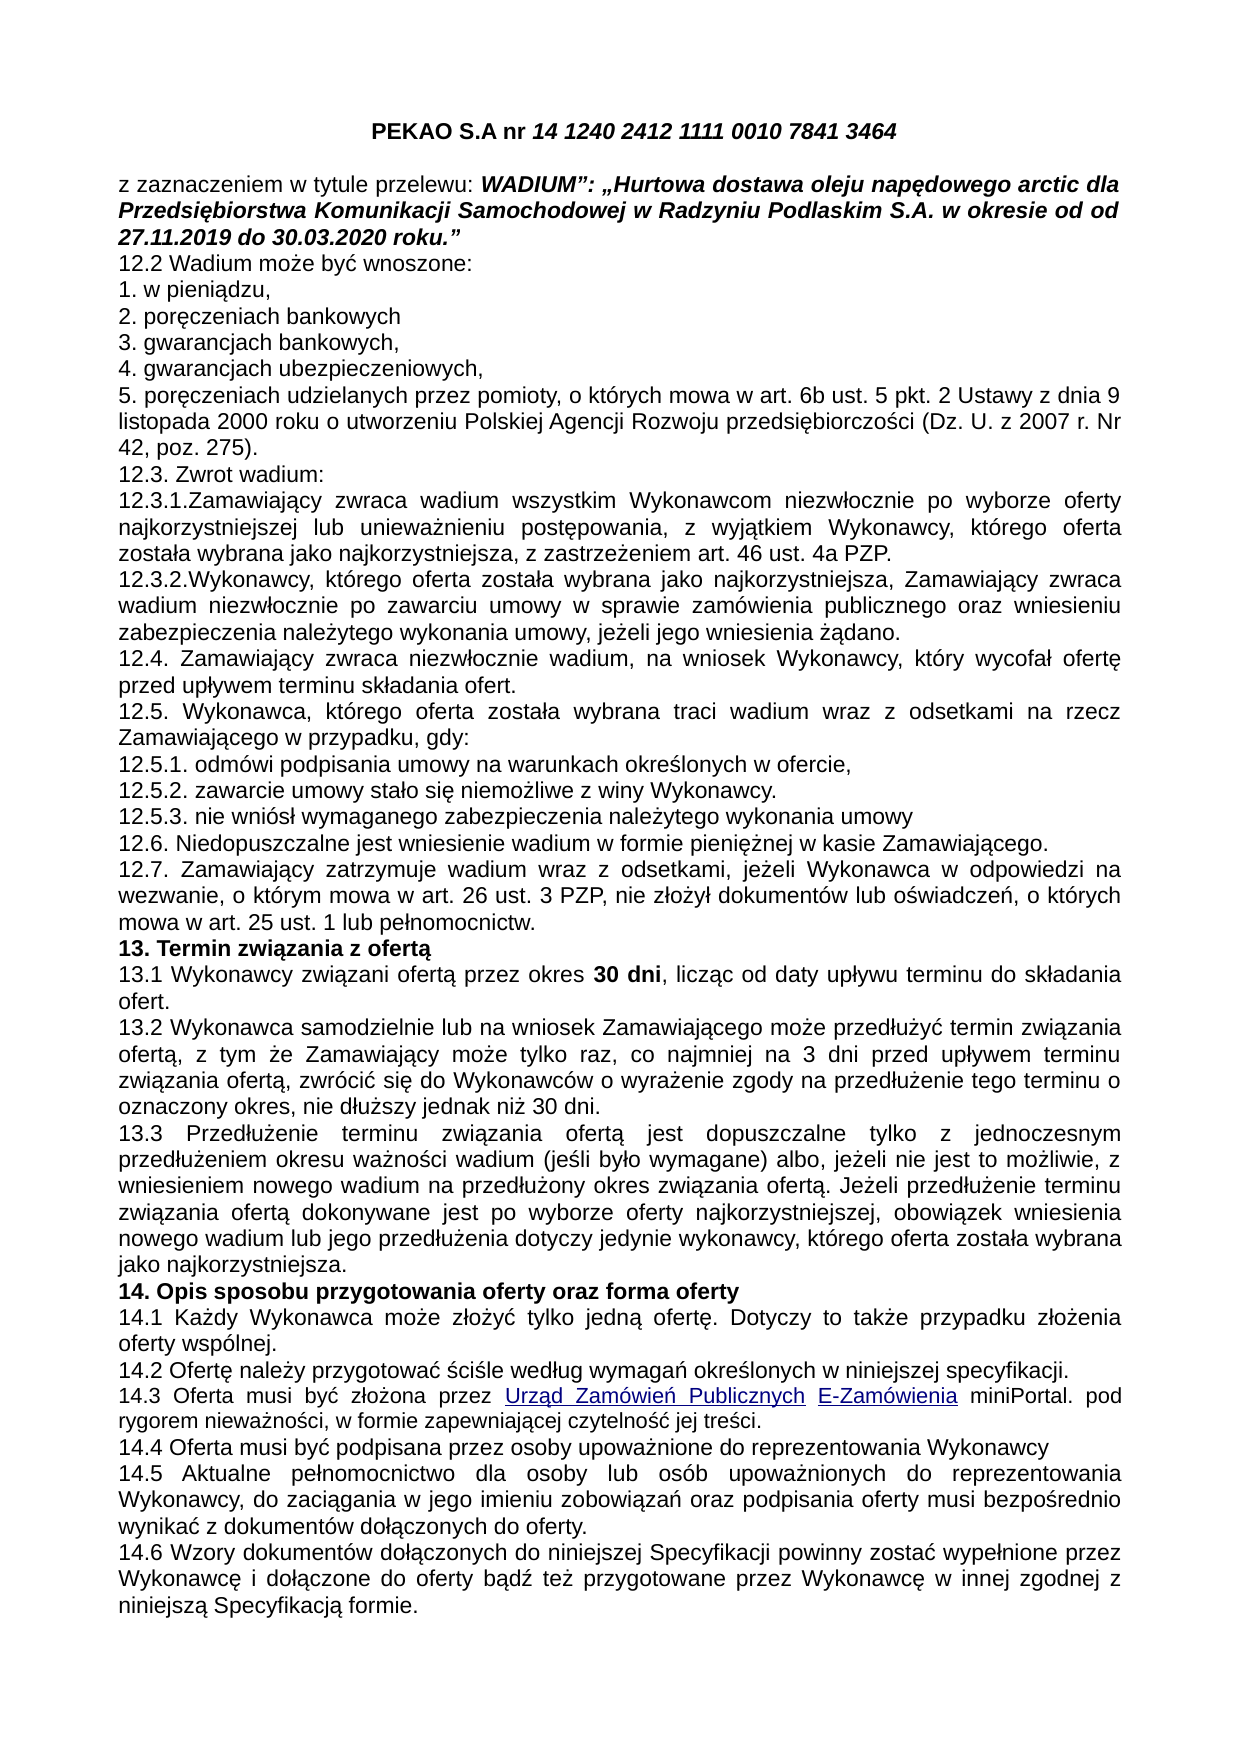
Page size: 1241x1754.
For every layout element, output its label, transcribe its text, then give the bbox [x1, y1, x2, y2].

text 2. poręczeniach bankowych [118, 303, 1122, 329]
text 14. Opis sposobu przygotowania oferty oraz forma oferty [118, 1278, 1122, 1304]
text 12.3.1.Zamawiający zwraca wadium wszystkim Wykonawcom niezwłocznie po wyborze oferty najkorzystniejszej lub unieważnieniu postępowania, z wyjątkiem Wykonawcy, którego oferta została wybrana jako najkorzystniejsza, z zastrzeżeniem art. 46 ust. 4a PZP. [118, 487, 1122, 566]
text 12.5.1. odmówi podpisania umowy na warunkach określonych w ofercie, [118, 751, 1122, 777]
text 12.5. Wykonawca, którego oferta została wybrana traci wadium wraz z odsetkami na rzecz Zamawiającego w przypadku, gdy: [118, 698, 1122, 751]
text 14.1 Każdy Wykonawca może złożyć tylko jedną ofertę. Dotyczy to także przypadku złożenia oferty wspólnej. [118, 1304, 1122, 1357]
text 12.7. Zamawiający zatrzymuje wadium wraz z odsetkami, jeżeli Wykonawca w odpowiedzi na wezwanie, o którym mowa w art. 26 ust. 3 PZP, nie złożył dokumentów lub oświadczeń, o których mowa w art. 25 ust. 1 lub pełnomocnictw. [118, 856, 1122, 935]
text 14.3 Oferta musi być złożona przez Urząd Zamówień Publicznych E-Zamówienia miniPortal. pod rygorem nieważności, w formie zapewniającej czytelność jej treści. [118, 1383, 1122, 1433]
text 12.5.3. nie wniósł wymaganego zabezpieczenia należytego wykonania umowy [118, 803, 1122, 830]
text 1. w pieniądzu, [118, 276, 1122, 303]
text 13. Termin związania z ofertą [118, 935, 1122, 961]
text 12.3.2.Wykonawcy, którego oferta została wybrana jako najkorzystniejsza, Zamawiający zwraca wadium niezwłocznie po zawarciu umowy w sprawie zamówienia publicznego oraz wniesieniu zabezpieczenia należytego wykonania umowy, jeżeli jego wniesienia żądano. [118, 566, 1122, 645]
text 12.6. Niedopuszczalne jest wniesienie wadium w formie pieniężnej w kasie Zamawiającego. [118, 830, 1122, 856]
text 14.4 Oferta musi być podpisana przez osoby upoważnione do reprezentowania Wykonawcy [118, 1433, 1122, 1460]
text 14.5 Aktualne pełnomocnictwo dla osoby lub osób upoważnionych do reprezentowania Wykonawcy, do zaciągania w jego imieniu zobowiązań oraz podpisania oferty musi bezpośrednio wynikać z dokumentów dołączonych do oferty. [118, 1460, 1122, 1539]
text 12.3. Zwrot wadium: [118, 461, 1122, 487]
text 14.2 Ofertę należy przygotować ściśle według wymagań określonych w niniejszej specyfikacji. [118, 1357, 1122, 1383]
text 12.4. Zamawiający zwraca niezwłocznie wadium, na wniosek Wykonawcy, który wycofał ofertę przed upływem terminu składania ofert. [118, 645, 1122, 698]
text z zaznaczeniem w tytule przelewu: WADIUM”: „Hurtowa dostawa oleju napędowego arctic dla Przedsiębiorstwa Komunikacji Samochodowej w Radzyniu Podlaskim S.A. w okresie od od 27.11.2019 do 30.03.2020 roku.” [118, 171, 1122, 250]
text 4. gwarancjach ubezpieczeniowych, [118, 355, 1122, 382]
text 13.3 Przedłużenie terminu związania ofertą jest dopuszczalne tylko z jednoczesnym przedłużeniem okresu ważności wadium (jeśli było wymagane) albo, jeżeli nie jest to możliwie, z wniesieniem nowego wadium na przedłużony okres związania ofertą. Jeżeli przedłużenie terminu związania ofertą dokonywane jest po wyborze oferty najkorzystniejszej, obowiązek wniesienia nowego wadium lub jego przedłużenia dotyczy jedynie wykonawcy, którego oferta została wybrana jako najkorzystniejsza. [118, 1119, 1122, 1278]
text 13.1 Wykonawcy związani ofertą przez okres 30 dni, licząc od daty upływu terminu do składania ofert. [118, 961, 1122, 1014]
text 12.5.2. zawarcie umowy stało się niemożliwe z winy Wykonawcy. [118, 777, 1122, 803]
text 12.2 Wadium może być wnoszone: [118, 250, 1122, 276]
text 3. gwarancjach bankowych, [118, 329, 1122, 355]
text PEKAO S.A nr 14 1240 2412 1111 0010 7841 3464 [148, 118, 1122, 144]
text 5. poręczeniach udzielanych przez pomioty, o których mowa w art. 6b ust. 5 pkt. 2 Ustawy z dnia 9 listopada 2000 roku o utworzeniu Polskiej Agencji Rozwoju przedsiębiorczości (Dz. U. z 2007 r. Nr 42, poz. 275). [118, 382, 1122, 461]
text 14.6 Wzory dokumentów dołączonych do niniejszej Specyfikacji powinny zostać wypełnione przez Wykonawcę i dołączone do oferty bądź też przygotowane przez Wykonawcę w innej zgodnej z niniejszą Specyfikacją formie. [118, 1539, 1122, 1618]
text 13.2 Wykonawca samodzielnie lub na wniosek Zamawiającego może przedłużyć termin związania ofertą, z tym że Zamawiający może tylko raz, co najmniej na 3 dni przed upływem terminu związania ofertą, zwrócić się do Wykonawców o wyrażenie zgody na przedłużenie tego terminu o oznaczony okres, nie dłuższy jednak niż 30 dni. [118, 1014, 1122, 1119]
